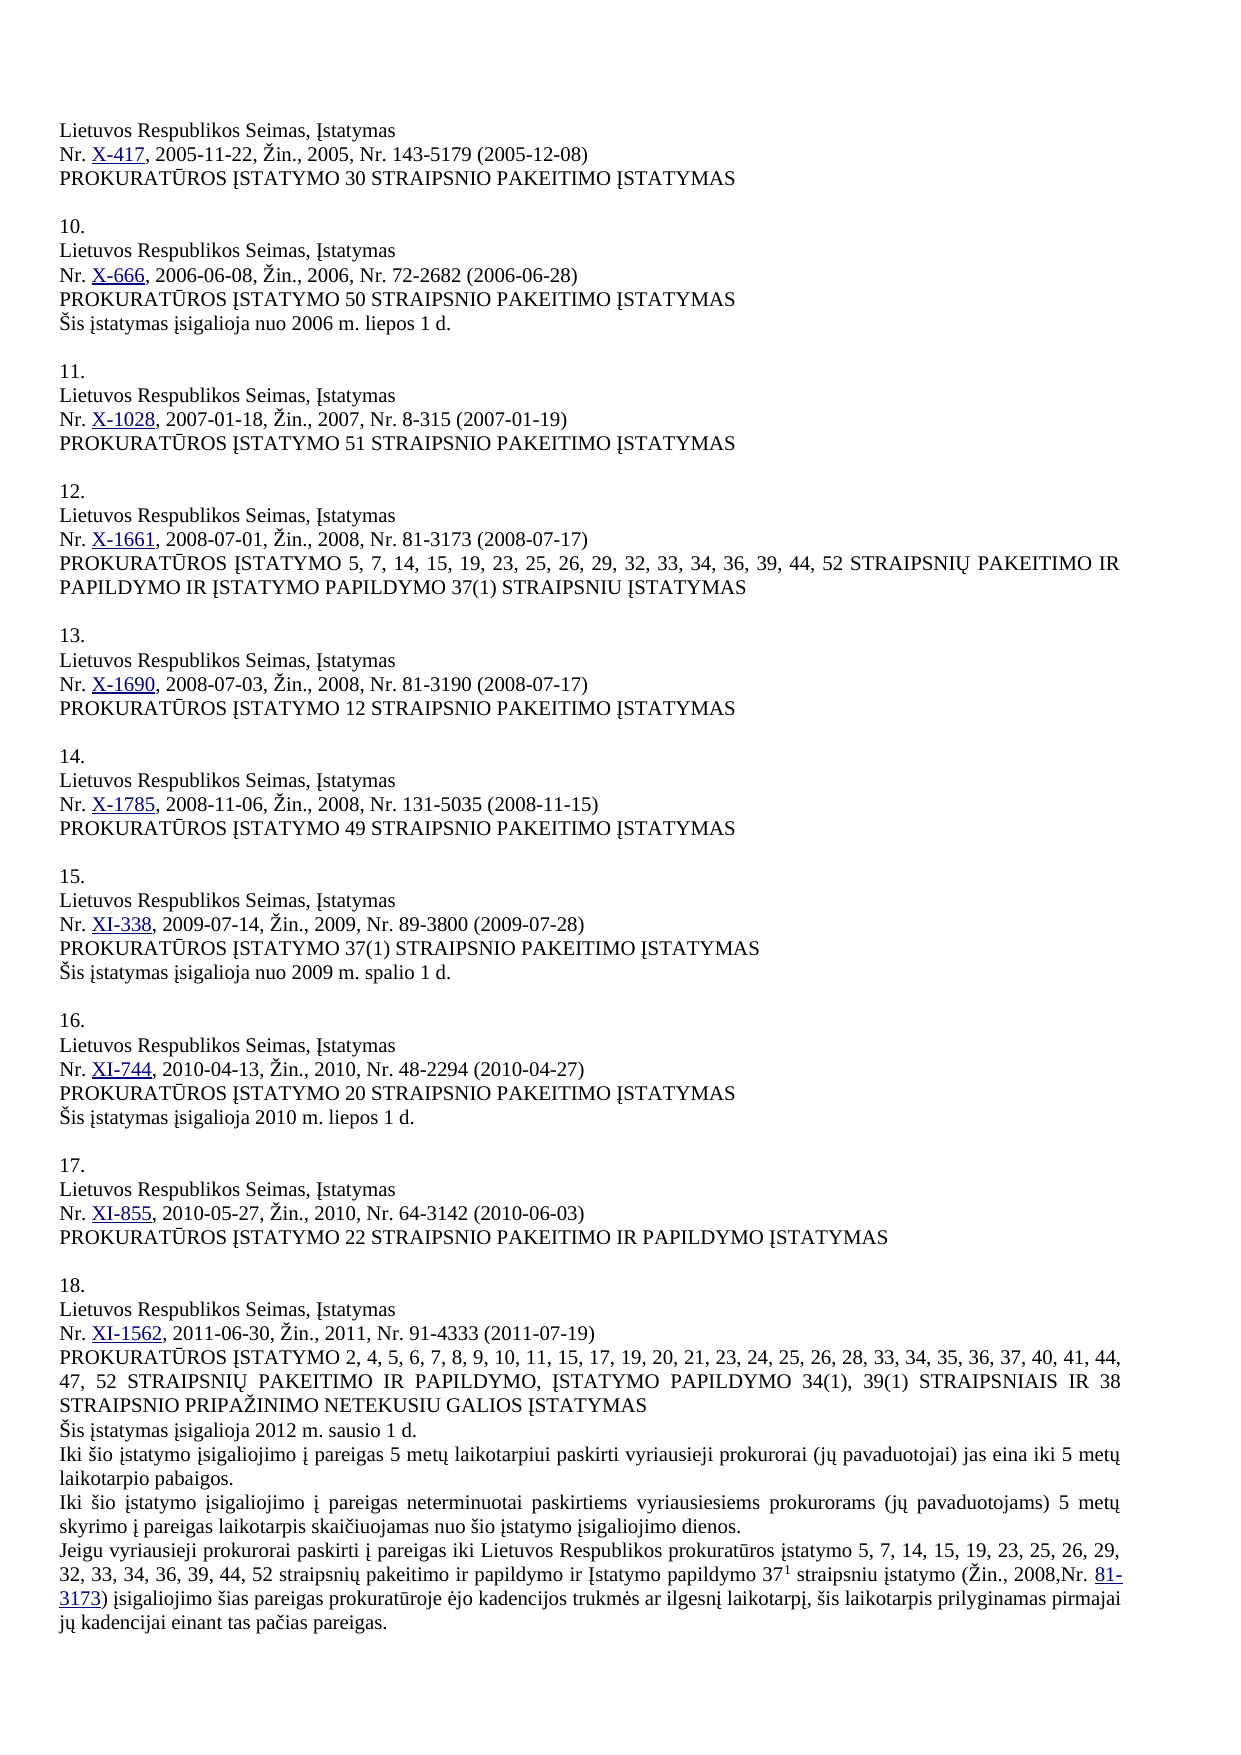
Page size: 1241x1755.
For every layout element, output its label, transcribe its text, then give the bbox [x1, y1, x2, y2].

text Šis įstatymas įsigalioja 2012 m. sausio 1 d. [59, 1417, 1122, 1442]
text Nr. X-666, 2006-06-08, Žin., 2006, Nr. 72-2682 (2006-06-28) [59, 262, 1122, 287]
text Nr. X-1028, 2007-01-18, Žin., 2007, Nr. 8-315 (2007-01-19) [59, 407, 1122, 431]
text PROKURATŪROS ĮSTATYMO 2, 4, 5, 6, 7, 8, 9, 10, 11, 15, 17, 19, 20, 21, 23, 24, 25, 26, 28, 33, 34, 35, 36, 37, 40, 41, 44, 47, 52 STRAIPSNIŲ PAKEITIMO IR PAPILDYMO, ĮSTATYMO PAPILDYMO 34(1), 39(1) STRAIPSNIAIS IR 38 STRAIPSNIO PRIPAŽINIMO NETEKUSIU GALIOS ĮSTATYMAS [59, 1345, 1122, 1417]
text Lietuvos Respublikos Seimas, Įstatymas [59, 888, 1122, 912]
text PROKURATŪROS ĮSTATYMO 20 STRAIPSNIO PAKEITIMO ĮSTATYMAS [59, 1081, 1122, 1105]
text 13. [59, 623, 1122, 647]
text Nr. X-417, 2005-11-22, Žin., 2005, Nr. 143-5179 (2005-12-08) [59, 142, 1122, 166]
text Iki šio įstatymo įsigaliojimo į pareigas neterminuotai paskirtiems vyriausiesiems prokurorams (jų pavaduotojams) 5 metų skyrimo į pareigas laikotarpis skaičiuojamas nuo šio įstatymo įsigaliojimo dienos. [59, 1490, 1122, 1538]
text Nr. X-1661, 2008-07-01, Žin., 2008, Nr. 81-3173 (2008-07-17) [59, 527, 1122, 551]
text PROKURATŪROS ĮSTATYMO 5, 7, 14, 15, 19, 23, 25, 26, 29, 32, 33, 34, 36, 39, 44, 52 STRAIPSNIŲ PAKEITIMO IR PAPILDYMO IR ĮSTATYMO PAPILDYMO 37(1) STRAIPSNIU ĮSTATYMAS [59, 551, 1122, 599]
text Jeigu vyriausieji prokurorai paskirti į pareigas iki Lietuvos Respublikos prokuratūros įstatymo 5, 7, 14, 15, 19, 23, 25, 26, 29, 32, 33, 34, 36, 39, 44, 52 straipsnių pakeitimo ir papildymo ir Įstatymo papildymo 371 straipsniu įstatymo (Žin., 2008,Nr. 81-3173) įsigaliojimo šias pareigas prokuratūroje ėjo kadencijos trukmės ar ilgesnį laikotarpį, šis laikotarpis prilyginamas pirmajai jų kadencijai einant tas pačias pareigas. [59, 1538, 1122, 1634]
text Iki šio įstatymo įsigaliojimo į pareigas 5 metų laikotarpiui paskirti vyriausieji prokurorai (jų pavaduotojai) jas eina iki 5 metų laikotarpio pabaigos. [59, 1442, 1122, 1490]
text 17. [59, 1153, 1122, 1177]
text 18. [59, 1273, 1122, 1297]
text 11. [59, 359, 1122, 383]
text Nr. XI-744, 2010-04-13, Žin., 2010, Nr. 48-2294 (2010-04-27) [59, 1057, 1122, 1081]
text Lietuvos Respublikos Seimas, Įstatymas [59, 238, 1122, 262]
text Lietuvos Respublikos Seimas, Įstatymas [59, 503, 1122, 527]
text 10. [59, 214, 1122, 238]
text Lietuvos Respublikos Seimas, Įstatymas [59, 647, 1122, 672]
text Šis įstatymas įsigalioja nuo 2009 m. spalio 1 d. [59, 960, 1122, 984]
text PROKURATŪROS ĮSTATYMO 51 STRAIPSNIO PAKEITIMO ĮSTATYMAS [59, 431, 1122, 455]
text Šis įstatymas įsigalioja nuo 2006 m. liepos 1 d. [59, 311, 1122, 335]
text Lietuvos Respublikos Seimas, Įstatymas [59, 1177, 1122, 1201]
text 12. [59, 479, 1122, 503]
text 16. [59, 1008, 1122, 1032]
text Lietuvos Respublikos Seimas, Įstatymas [59, 118, 1122, 142]
text 15. [59, 864, 1122, 888]
text Lietuvos Respublikos Seimas, Įstatymas [59, 383, 1122, 407]
text 14. [59, 744, 1122, 768]
text Nr. X-1785, 2008-11-06, Žin., 2008, Nr. 131-5035 (2008-11-15) [59, 792, 1122, 816]
text Lietuvos Respublikos Seimas, Įstatymas [59, 1297, 1122, 1321]
text PROKURATŪROS ĮSTATYMO 30 STRAIPSNIO PAKEITIMO ĮSTATYMAS [59, 166, 1122, 190]
text PROKURATŪROS ĮSTATYMO 37(1) STRAIPSNIO PAKEITIMO ĮSTATYMAS [59, 936, 1122, 960]
text PROKURATŪROS ĮSTATYMO 49 STRAIPSNIO PAKEITIMO ĮSTATYMAS [59, 816, 1122, 840]
text Lietuvos Respublikos Seimas, Įstatymas [59, 768, 1122, 792]
text PROKURATŪROS ĮSTATYMO 50 STRAIPSNIO PAKEITIMO ĮSTATYMAS [59, 287, 1122, 311]
text Šis įstatymas įsigalioja 2010 m. liepos 1 d. [59, 1105, 1122, 1129]
text Nr. X-1690, 2008-07-03, Žin., 2008, Nr. 81-3190 (2008-07-17) [59, 672, 1122, 696]
text Nr. XI-1562, 2011-06-30, Žin., 2011, Nr. 91-4333 (2011-07-19) [59, 1321, 1122, 1345]
text Nr. XI-338, 2009-07-14, Žin., 2009, Nr. 89-3800 (2009-07-28) [59, 912, 1122, 936]
text PROKURATŪROS ĮSTATYMO 12 STRAIPSNIO PAKEITIMO ĮSTATYMAS [59, 696, 1122, 720]
text Lietuvos Respublikos Seimas, Įstatymas [59, 1032, 1122, 1057]
text Nr. XI-855, 2010-05-27, Žin., 2010, Nr. 64-3142 (2010-06-03) [59, 1201, 1122, 1225]
text PROKURATŪROS ĮSTATYMO 22 STRAIPSNIO PAKEITIMO IR PAPILDYMO ĮSTATYMAS [59, 1225, 1122, 1249]
